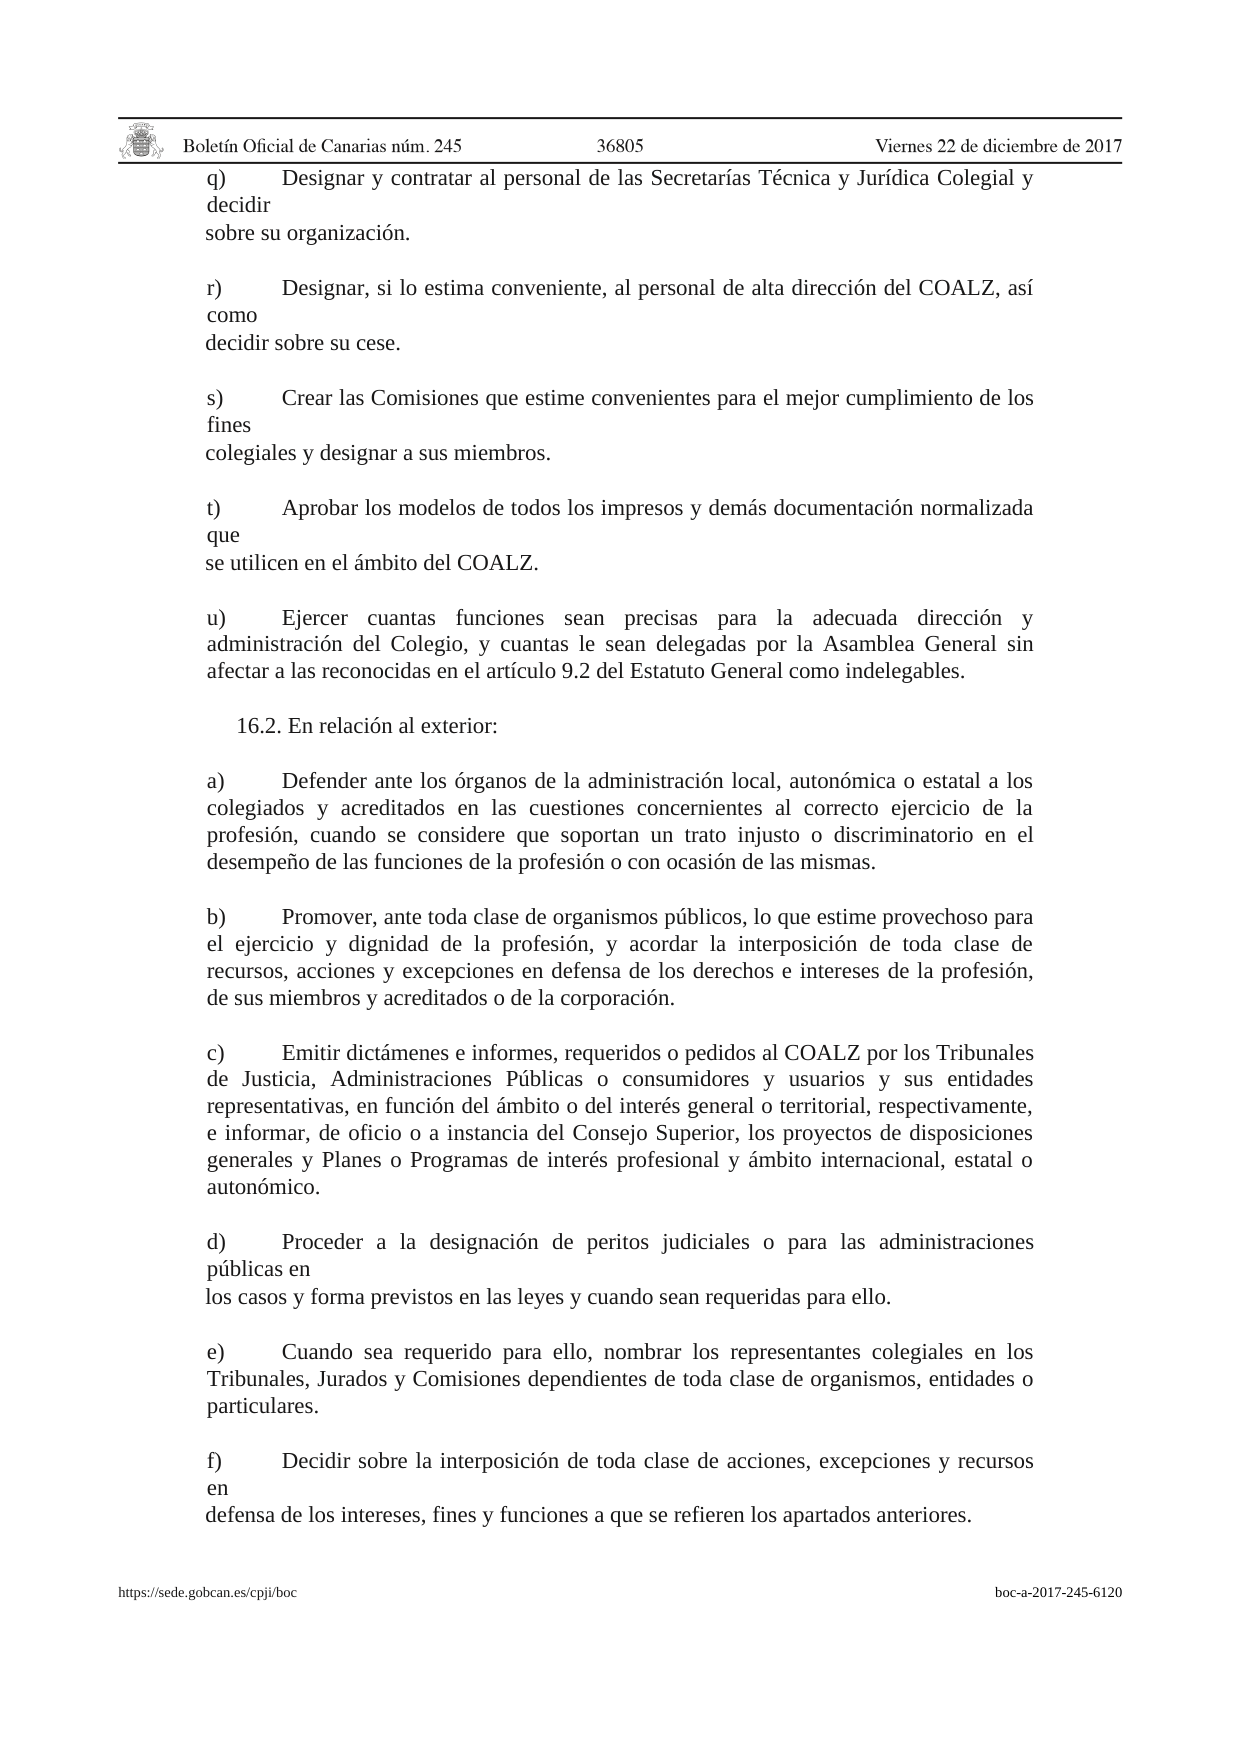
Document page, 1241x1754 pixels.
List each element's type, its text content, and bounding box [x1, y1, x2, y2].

list Decidir sobre la interposición de toda clase de acciones, excepciones y recursos en [207, 1447, 1035, 1500]
list Defender ante los órganos de la administración local, autonómica o estatal a los colegiados y acreditados en las cuestiones concernientes al correcto ejercicio de la profesión, cuando se considere que soportan un trato injusto o discriminatorio en el desempeño de las funciones de la profesión o con ocasión de las mismas. [207, 767, 1035, 874]
text sobre su organización. [205, 219, 1035, 245]
list Designar y contratar al personal de las Secretarías Técnica y Jurídica Colegial y decidir [207, 164, 1035, 217]
text 16.2. En relación al exterior: [236, 712, 1035, 739]
list Proceder a la designación de peritos judiciales o para las administraciones públicas en [207, 1228, 1035, 1281]
text los casos y forma previstos en las leyes y cuando sean requeridas para ello. [205, 1283, 1035, 1309]
text decidir sobre su cese. [205, 329, 1035, 355]
list Aprobar los modelos de todos los impresos y demás documentación normalizada que [207, 494, 1035, 547]
text colegiales y designar a sus miembros. [205, 439, 1035, 465]
text defensa de los intereses, fines y funciones a que se refieren los apartados anteriores. [205, 1502, 1035, 1528]
list [207, 144, 1035, 161]
list Cuando sea requerido para ello, nombrar los representantes colegiales en los Tribunales, Jurados y Comisiones dependientes de toda clase de organismos, entidades o particulares. [207, 1338, 1035, 1418]
list Emitir dictámenes e informes, requeridos o pedidos al COALZ por los Tribunales de Justicia, Administraciones Públicas o consumidores y usuarios y sus entidades representativas, en función del ámbito o del interés general o territorial, respectivamente, e informar, de oficio o a instancia del Consejo Superior, los proyectos de disposiciones generales y Planes o Programas de interés profesional y ámbito internacional, estatal o autonómico. [207, 1039, 1035, 1199]
list Designar, si lo estima conveniente, al personal de alta dirección del COALZ, así como [207, 274, 1035, 327]
text se utilicen en el ámbito del COALZ. [205, 549, 1035, 575]
list Crear las Comisiones que estime convenientes para el mejor cumplimiento de los fines [207, 384, 1035, 437]
list Ejercer cuantas funciones sean precisas para la adecuada dirección y administración del Colegio, y cuantas le sean delegadas por la Asamblea General sin afectar a las reconocidas en el artículo 9.2 del Estatuto General como indelegables. [207, 604, 1035, 684]
list Promover, ante toda clase de organismos públicos, lo que estime provechoso para el ejercicio y dignidad de la profesión, y acordar la interposición de toda clase de recursos, acciones y excepciones en defensa de los derechos e intereses de la profesión, de sus miembros y acreditados o de la corporación. [207, 903, 1035, 1010]
